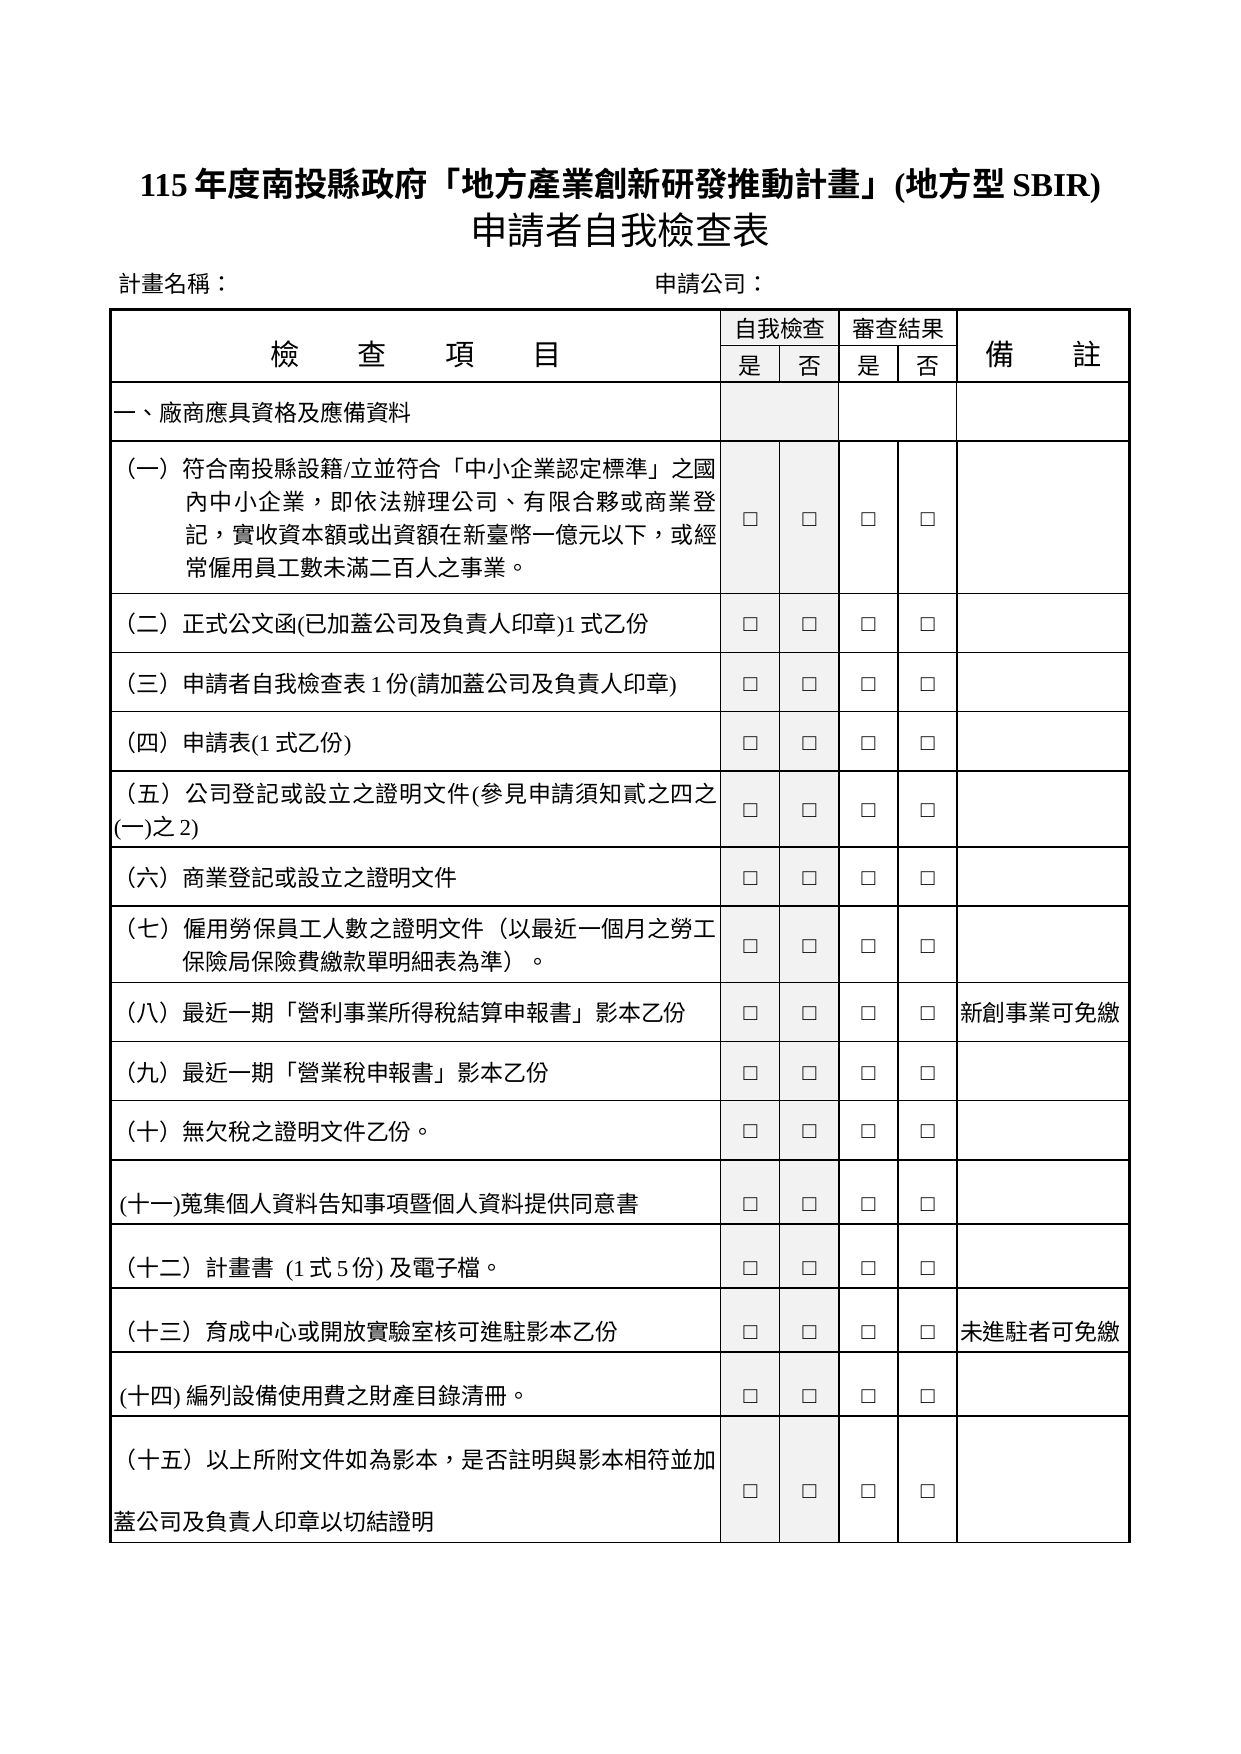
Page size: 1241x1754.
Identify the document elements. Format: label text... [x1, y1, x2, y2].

table_cell □ [840, 772, 897, 846]
table_cell （十五）以上所附文件如為影本，是否註明與影本相符並加蓋公司及負責人印章以切結證明 [112, 1417, 720, 1542]
table_cell （一）符合南投縣設籍/立並符合「中小企業認定標準」之國內中小企業，即依法辦理公司、有限合夥或商業登記，實收資本額或出資額在新臺幣一億元以下，或經常僱用員工數未滿二百人之事業。 [112, 442, 720, 593]
table_cell □ [899, 983, 956, 1041]
table_cell □ [721, 1353, 779, 1415]
table_cell 否 [899, 346, 956, 381]
table_cell □ [721, 1417, 779, 1542]
table_cell □ [721, 907, 779, 982]
table_cell 新創事業可免繳 [958, 983, 1128, 1041]
table_header 檢 查 項 目 [112, 311, 720, 381]
table_cell □ [780, 712, 838, 770]
table_cell 是 [840, 346, 897, 381]
table_cell □ [840, 1225, 897, 1287]
table_cell □ [780, 1161, 838, 1223]
table_cell [958, 712, 1128, 770]
table_cell □ [840, 653, 897, 711]
table_cell □ [780, 772, 838, 846]
table_cell □ [840, 1101, 897, 1159]
table_cell □ [840, 1289, 897, 1351]
table_cell （四）申請表(1式乙份) [112, 712, 720, 770]
table_cell □ [780, 848, 838, 905]
table_cell □ [899, 1225, 956, 1287]
table_cell [839, 383, 956, 440]
table_cell □ [899, 1161, 956, 1223]
table_cell □ [840, 594, 897, 652]
table_cell □ [840, 1161, 897, 1223]
table_cell □ [899, 594, 956, 652]
table_cell □ [721, 1289, 779, 1351]
table_cell [958, 848, 1128, 905]
table_cell □ [780, 594, 838, 652]
table_cell [958, 653, 1128, 711]
table_cell （三）申請者自我檢查表1份(請加蓋公司及負責人印章) [112, 653, 720, 711]
table_cell □ [780, 653, 838, 711]
table_cell （十二）計畫書 (1式5份) 及電子檔。 [112, 1225, 720, 1287]
table_cell (十一)蒐集個人資料告知事項暨個人資料提供同意書 [112, 1161, 720, 1223]
table_cell □ [780, 983, 838, 1041]
table_cell [958, 1417, 1128, 1542]
table_cell [958, 1353, 1128, 1415]
table_cell （六）商業登記或設立之證明文件 [112, 848, 720, 905]
table_cell □ [721, 594, 779, 652]
table_cell 是 [721, 346, 779, 381]
table_cell □ [899, 1353, 956, 1415]
text 115年度南投縣政府「地方產業創新研發推動計畫」(地方型SBIR) [118, 158, 1122, 206]
table_cell [958, 1225, 1128, 1287]
table_cell （五）公司登記或設立之證明文件(參見申請須知貳之四之(一)之2) [112, 772, 720, 846]
table_cell □ [721, 653, 779, 711]
table_cell □ [840, 1353, 897, 1415]
table_cell □ [780, 907, 838, 982]
table_cell （九）最近一期「營業稅申報書」影本乙份 [112, 1042, 720, 1100]
table_cell □ [721, 1101, 779, 1159]
table_cell （八）最近一期「營利事業所得稅結算申報書」影本乙份 [112, 983, 720, 1041]
table_cell （二）正式公文函(已加蓋公司及負責人印章)1式乙份 [112, 594, 720, 652]
table_cell □ [721, 712, 779, 770]
table_cell （十三）育成中心或開放實驗室核可進駐影本乙份 [112, 1289, 720, 1351]
table_cell □ [899, 1289, 956, 1351]
table_cell □ [721, 848, 779, 905]
table_cell [958, 1161, 1128, 1223]
table_cell □ [899, 712, 956, 770]
table_cell □ [780, 1101, 838, 1159]
table_cell □ [899, 1042, 956, 1100]
table_cell □ [780, 1289, 838, 1351]
table_cell [958, 1042, 1128, 1100]
table_cell □ [780, 442, 838, 593]
table_cell □ [899, 653, 956, 711]
text 計畫名稱： 申請公司： [118, 254, 1108, 302]
table_cell [957, 383, 1128, 440]
table_cell □ [899, 442, 956, 593]
table_cell [721, 383, 838, 440]
table_cell （七）僱用勞保員工人數之證明文件（以最近一個月之勞工保險局保險費繳款單明細表為準）。 [112, 907, 720, 982]
table_cell □ [840, 712, 897, 770]
table_cell [958, 772, 1128, 846]
table_cell 否 [780, 346, 838, 381]
table_cell □ [840, 442, 897, 593]
table_cell □ [840, 848, 897, 905]
table_cell □ [780, 1225, 838, 1287]
table_cell □ [840, 983, 897, 1041]
table_cell （十）無欠稅之證明文件乙份。 [112, 1101, 720, 1159]
table_header 備 註 [958, 311, 1128, 381]
table_cell □ [721, 772, 779, 846]
table_cell (十四) 編列設備使用費之財產目錄清冊。 [112, 1353, 720, 1415]
table_cell [958, 907, 1128, 982]
table_cell □ [780, 1417, 838, 1542]
table_cell □ [721, 1225, 779, 1287]
table_cell □ [899, 1101, 956, 1159]
table_cell [958, 1101, 1128, 1159]
table_cell 未進駐者可免繳 [958, 1289, 1128, 1351]
table_cell □ [721, 983, 779, 1041]
table_header 審查結果 [840, 311, 956, 344]
table_cell 一、廠商應具資格及應備資料 [112, 383, 720, 440]
table_cell □ [899, 848, 956, 905]
text 申請者自我檢查表 [118, 206, 1122, 254]
table_cell □ [899, 907, 956, 982]
table_cell □ [721, 442, 779, 593]
table_cell □ [899, 1417, 956, 1542]
table_header 自我檢查 [721, 311, 838, 344]
table_cell □ [899, 772, 956, 846]
table_cell □ [840, 907, 897, 982]
table_cell □ [780, 1353, 838, 1415]
table_cell [958, 442, 1128, 593]
table_cell □ [840, 1042, 897, 1100]
table_cell □ [780, 1042, 838, 1100]
table_cell □ [721, 1161, 779, 1223]
table_cell [958, 594, 1128, 652]
table_cell □ [721, 1042, 779, 1100]
table_cell □ [840, 1417, 897, 1542]
